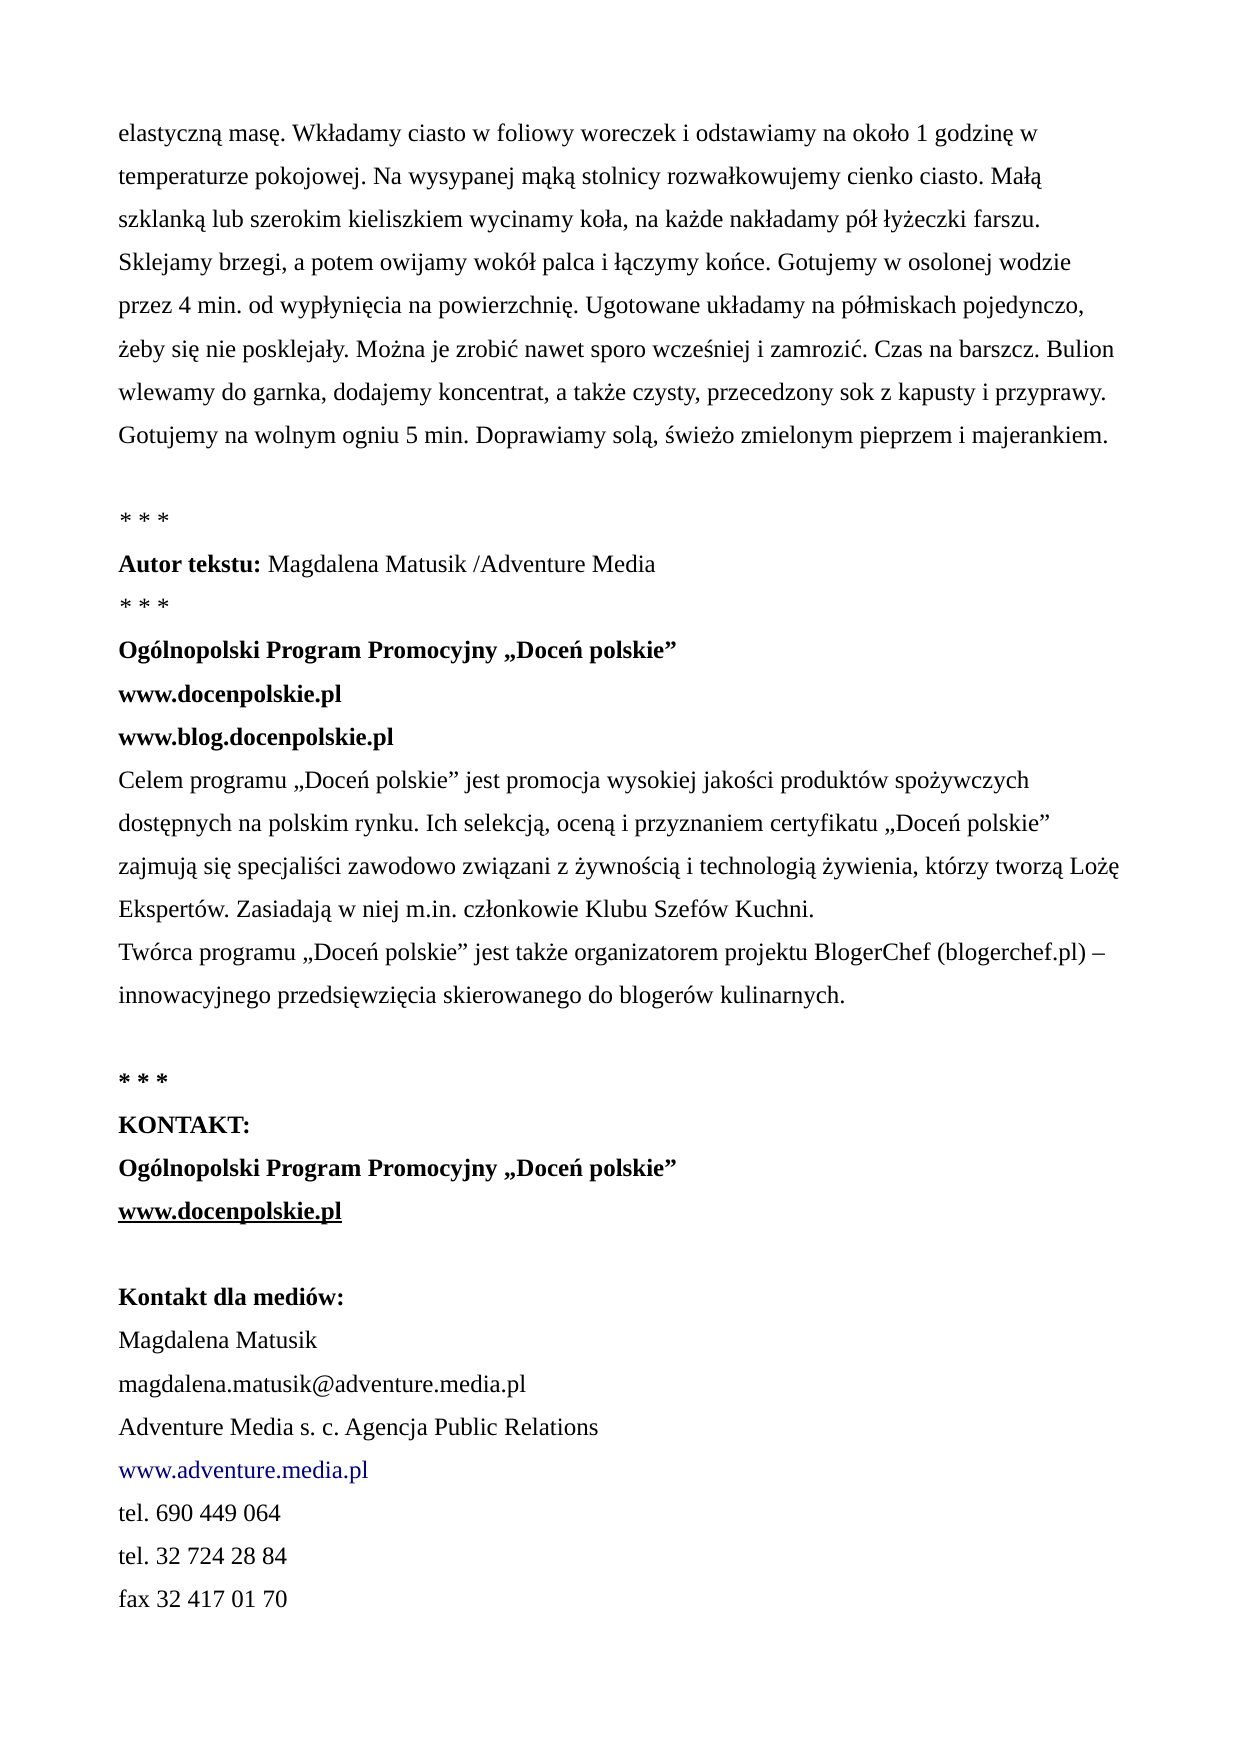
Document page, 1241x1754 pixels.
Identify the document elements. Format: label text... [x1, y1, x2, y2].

text magdalena.matusik@adventure.media.pl Adventure Media s. c. Agencja Public Relations www.adventure.media.pl tel. 690 449 064 tel. 32 724 28 84 fax 32 417 01 70 [118, 1369, 1122, 1613]
text * * * [118, 1067, 1122, 1096]
text * * * Autor tekstu: Magdalena Matusik /Adventure Media * * * [118, 506, 1122, 621]
text KONTAKT: Ogólnopolski Program Promocyjny „Doceń polskie” www.docenpolskie.pl Kontakt dla mediów: Magdalena Matusik [118, 1110, 1122, 1354]
text elastyczną masę. Wkładamy ciasto w foliowy woreczek i odstawiamy na około 1 godzinę w temperaturze pokojowej. Na wysypanej mąką stolnicy rozwałkowujemy cienko ciasto. Małą szklanką lub szerokim kieliszkiem wycinamy koła, na każde nakładamy pół łyżeczki farszu. Sklejamy brzegi, a potem owijamy wokół palca i łączymy końce. Gotujemy w osolonej wodzie przez 4 min. od wypłynięcia na powierzchnię. Ugotowane układamy na półmiskach pojedynczo, żeby się nie posklejały. Można je zrobić nawet sporo wcześniej i zamrozić. Czas na barszcz. Bulion wlewamy do garnka, dodajemy koncentrat, a także czysty, przecedzony sok z kapusty i przyprawy. Gotujemy na wolnym ogniu 5 min. Doprawiamy solą, świeżo zmielonym pieprzem i majerankiem. [118, 118, 1122, 449]
text Ogólnopolski Program Promocyjny „Doceń polskie” www.docenpolskie.pl www.blog.docenpolskie.pl Celem programu „Doceń polskie” jest promocja wysokiej jakości produktów spożywczych dostępnych na polskim rynku. Ich selekcją, oceną i przyznaniem certyfikatu „Doceń polskie” zajmują się specjaliści zawodowo związani z żywnością i technologią żywienia, którzy tworzą Lożę Ekspertów. Zasiadają w niej m.in. członkowie Klubu Szefów Kuchni. Twórca programu „Doceń polskie” jest także organizatorem projektu BlogerChef (blogerchef.pl) – innowacyjnego przedsięwzięcia skierowanego do blogerów kulinarnych. [118, 636, 1122, 1052]
